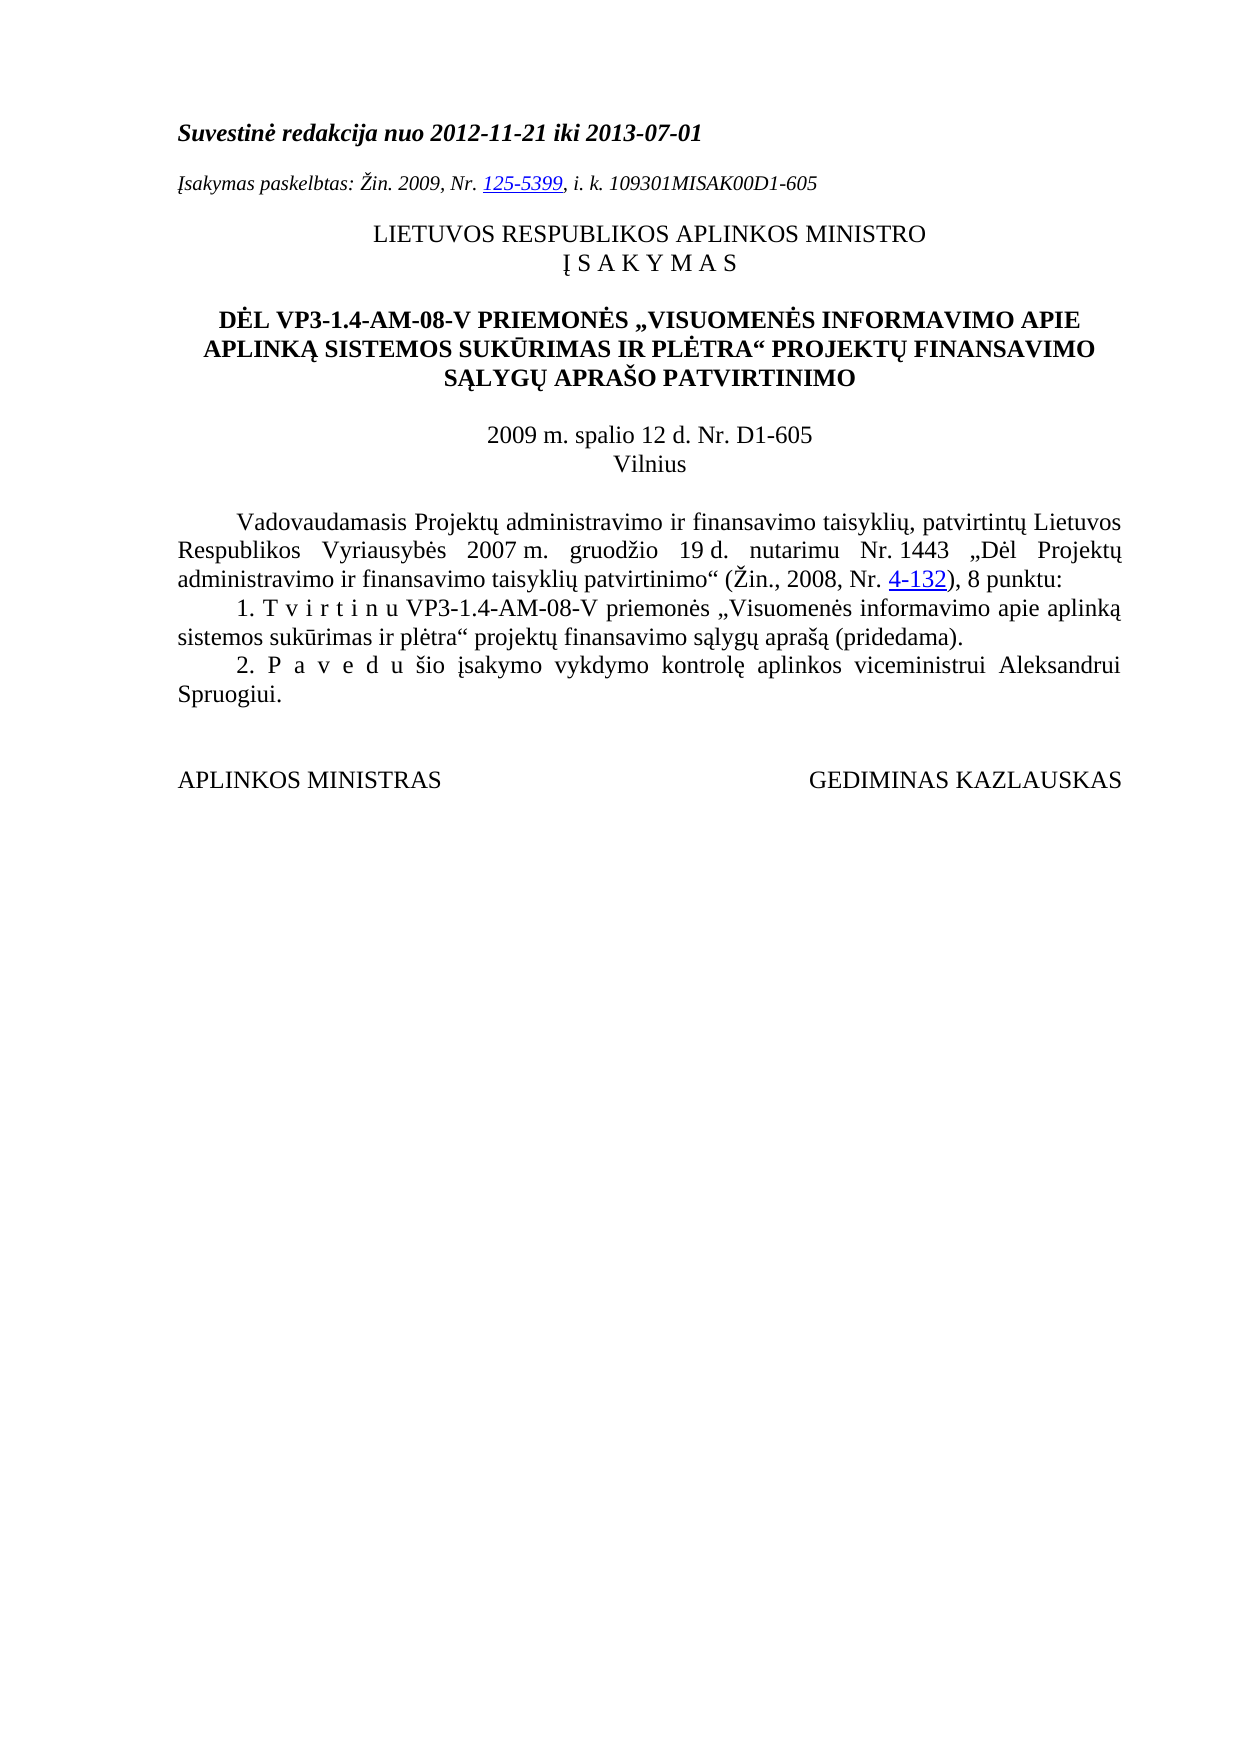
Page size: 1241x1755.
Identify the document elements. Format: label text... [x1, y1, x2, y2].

text 2. P a v e d u šio įsakymo vykdymo kontrolę aplinkos viceministrui Aleksandrui Spruogiui. [177, 650, 1122, 708]
text 2009 m. spalio 12 d. Nr. D1-605 [177, 420, 1122, 449]
text Į S A K Y M A S [177, 248, 1122, 277]
text Įsakymas paskelbtas: Žin. 2009, Nr. 125-5399, i. k. 109301MISAK00D1-605 [177, 171, 1122, 195]
text LIETUVOS RESPUBLIKOS APLINKOS MINISTRO [177, 219, 1122, 248]
text Suvestinė redakcija nuo 2012-11-21 iki 2013-07-01 [177, 118, 1122, 147]
text Aplinkos ministras Gediminas Kazlauskas [177, 765, 1122, 794]
text DĖL VP3-1.4-AM-08-V PRIEMONĖS „VISUOMENĖS INFORMAVIMO APIE APLINKĄ SISTEMOS SUKŪRIMAS IR PLĖTRA“ PROJEKTŲ FINANSAVIMO SĄLYGŲ APRAŠO PATVIRTINIMO [177, 305, 1122, 392]
text 1. T v i r t i n u VP3-1.4-AM-08-V priemonės „Visuomenės informavimo apie aplinką sistemos sukūrimas ir plėtra“ projektų finansavimo sąlygų aprašą (pridedama). [177, 593, 1122, 650]
text Vadovaudamasis Projektų administravimo ir finansavimo taisyklių, patvirtintų Lietuvos Respublikos Vyriausybės 2007 m. gruodžio 19 d. nutarimu Nr. 1443 „Dėl Projektų administravimo ir finansavimo taisyklių patvirtinimo“ (Žin., 2008, Nr. 4-132), 8 punktu: [177, 507, 1122, 593]
text Vilnius [177, 449, 1122, 478]
